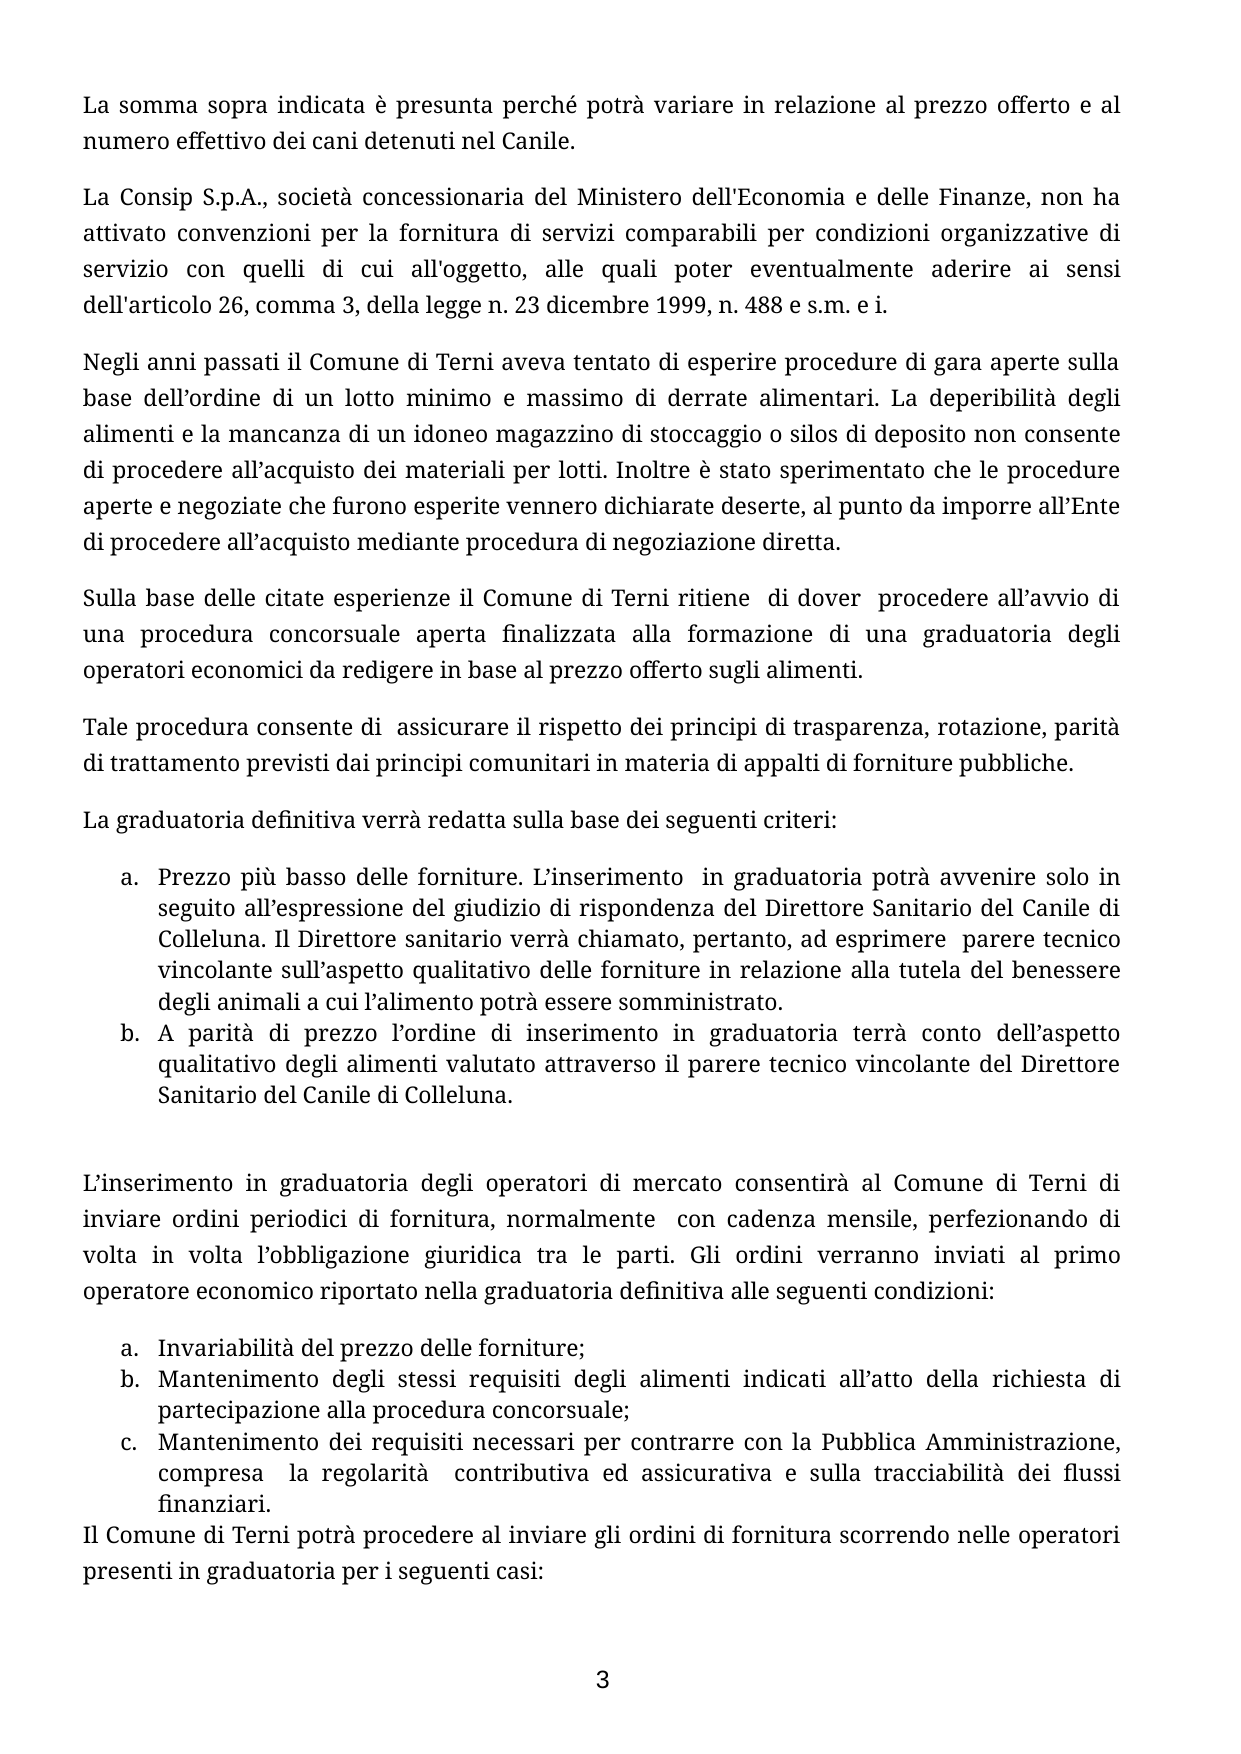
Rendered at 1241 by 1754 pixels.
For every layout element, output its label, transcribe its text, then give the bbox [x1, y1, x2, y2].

list A parità di prezzo l’ordine di inserimento in graduatoria terrà conto dell’aspetto qualitativo degli alimenti valutato attraverso il parere tecnico vincolante del Direttore Sanitario del Canile di Colleluna. [120, 1017, 1122, 1111]
list Mantenimento dei requisiti necessari per contrarre con la Pubblica Amministrazione, compresa la regolarità contributiva ed assicurativa e sulla tracciabilità dei flussi finanziari. [120, 1426, 1122, 1519]
text La graduatoria definitiva verrà redatta sulla base dei seguenti criteri: [83, 804, 1122, 835]
text Tale procedura consente di assicurare il rispetto dei principi di trasparenza, rotazione, parità di trattamento previsti dai principi comunitari in materia di appalti di forniture pubbliche. [83, 711, 1122, 778]
list Prezzo più basso delle forniture. L’inserimento in graduatoria potrà avvenire solo in seguito all’espressione del giudizio di rispondenza del Direttore Sanitario del Canile di Colleluna. Il Direttore sanitario verrà chiamato, pertanto, ad esprimere parere tecnico vincolante sull’aspetto qualitativo delle forniture in relazione alla tutela del benessere degli animali a cui l’alimento potrà essere somministrato. [120, 861, 1122, 1017]
text Il Comune di Terni potrà procedere al inviare gli ordini di fornitura scorrendo nelle operatori presenti in graduatoria per i seguenti casi: [83, 1519, 1122, 1587]
text La Consip S.p.A., società concessionaria del Ministero dell'Economia e delle Finanze, non ha attivato convenzioni per la fornitura di servizi comparabili per condizioni organizzative di servizio con quelli di cui all'oggetto, alle quali poter eventualmente aderire ai sensi dell'articolo 26, comma 3, della legge n. 23 dicembre 1999, n. 488 e s.m. e i. [83, 181, 1122, 320]
text Sulla base delle citate esperienze il Comune di Terni ritiene di dover procedere all’avvio di una procedura concorsuale aperta finalizzata alla formazione di una graduatoria degli operatori economici da redigere in base al prezzo offerto sugli alimenti. [83, 582, 1122, 686]
list Invariabilità del prezzo delle forniture; [120, 1332, 1122, 1363]
text Negli anni passati il Comune di Terni aveva tentato di esperire procedure di gara aperte sulla base dell’ordine di un lotto minimo e massimo di derrate alimentari. La deperibilità degli alimenti e la mancanza di un idoneo magazzino di stoccaggio o silos di deposito non consente di procedere all’acquisto dei materiali per lotti. Inoltre è stato sperimentato che le procedure aperte e negoziate che furono esperite vennero dichiarate deserte, al punto da imporre all’Ente di procedere all’acquisto mediante procedura di negoziazione diretta. [83, 346, 1122, 557]
text L’inserimento in graduatoria degli operatori di mercato consentirà al Comune di Terni di inviare ordini periodici di fornitura, normalmente con cadenza mensile, perfezionando di volta in volta l’obbligazione giuridica tra le parti. Gli ordini verranno inviati al primo operatore economico riportato nella graduatoria definitiva alle seguenti condizioni: [83, 1167, 1122, 1306]
list Mantenimento degli stessi requisiti degli alimenti indicati all’atto della richiesta di partecipazione alla procedura concorsuale; [120, 1363, 1122, 1426]
text La somma sopra indicata è presunta perché potrà variare in relazione al prezzo offerto e al numero effettivo dei cani detenuti nel Canile. [83, 89, 1122, 156]
